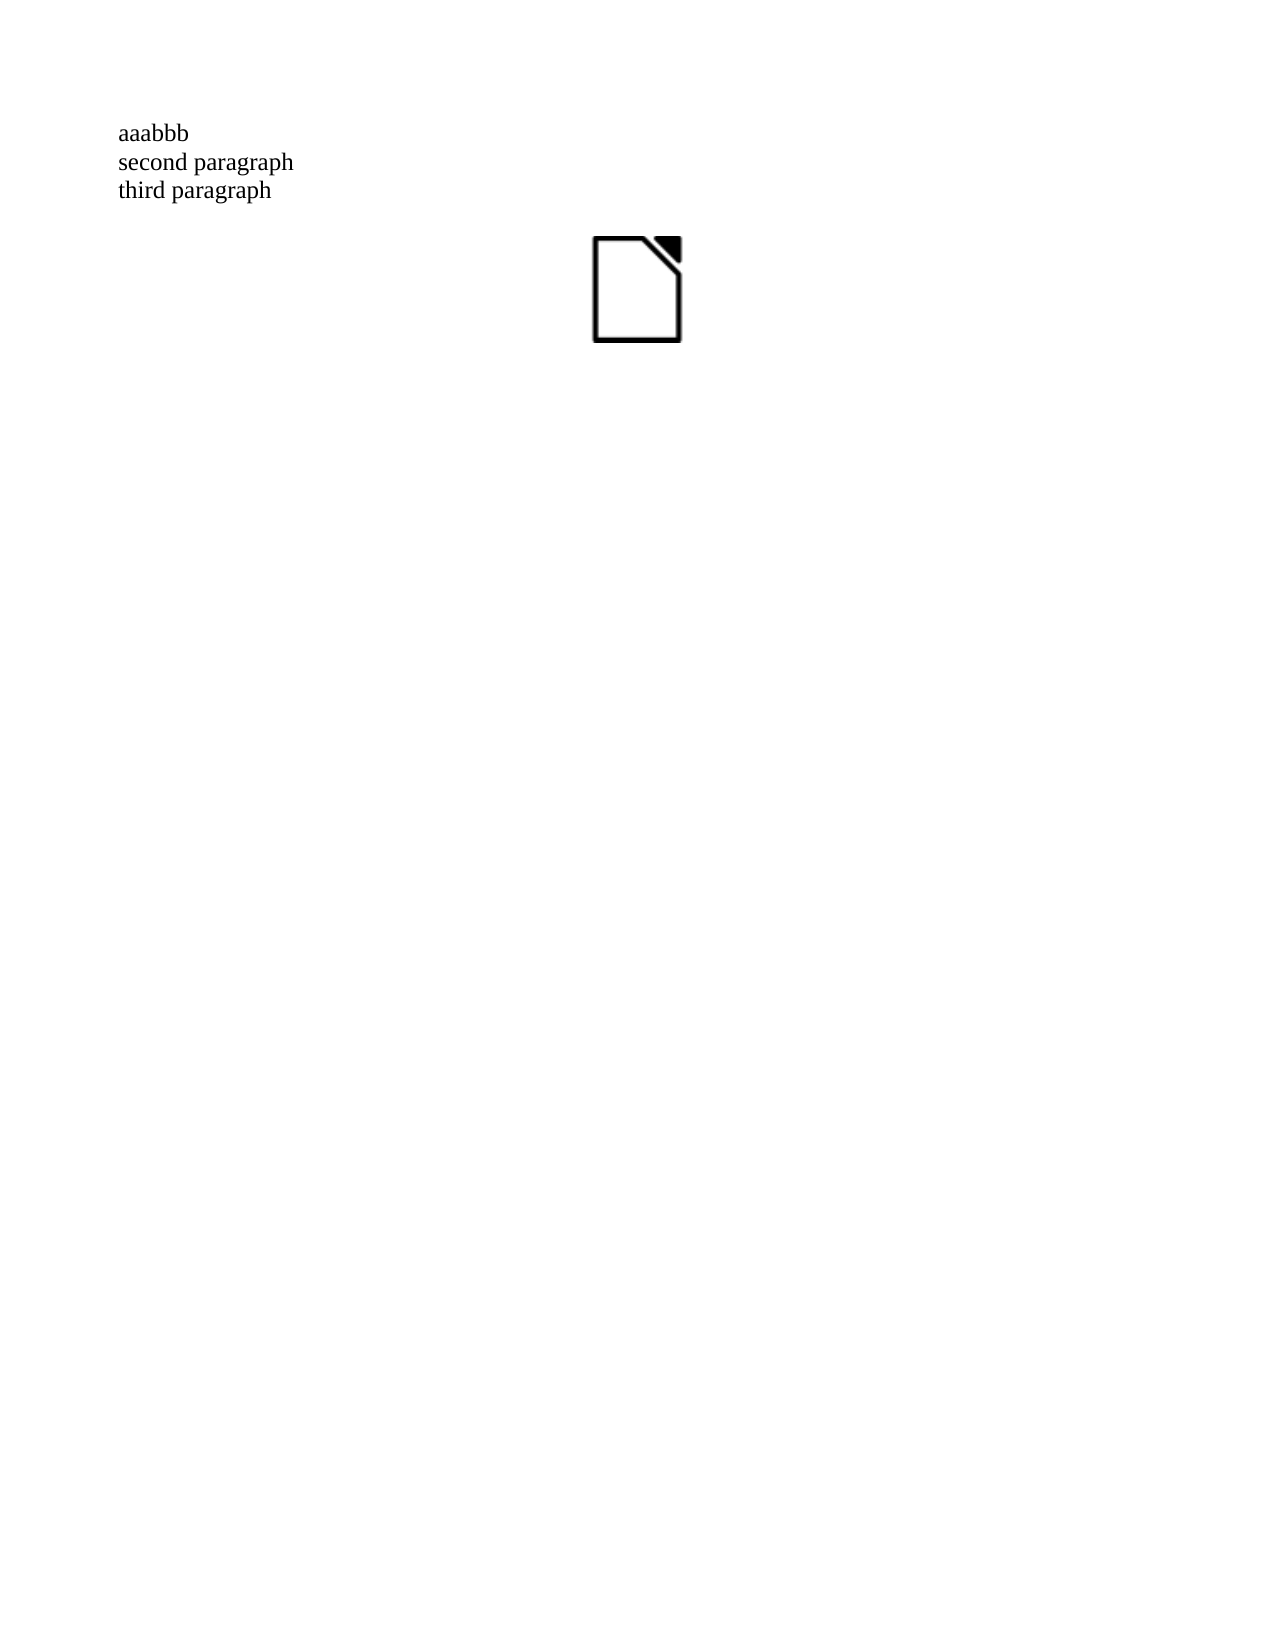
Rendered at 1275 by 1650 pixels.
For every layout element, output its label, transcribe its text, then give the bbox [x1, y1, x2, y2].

text second paragraph [118, 147, 1157, 176]
text third paragraph [118, 176, 1157, 204]
text aaabbb [118, 118, 1157, 147]
picture [584, 236, 691, 343]
